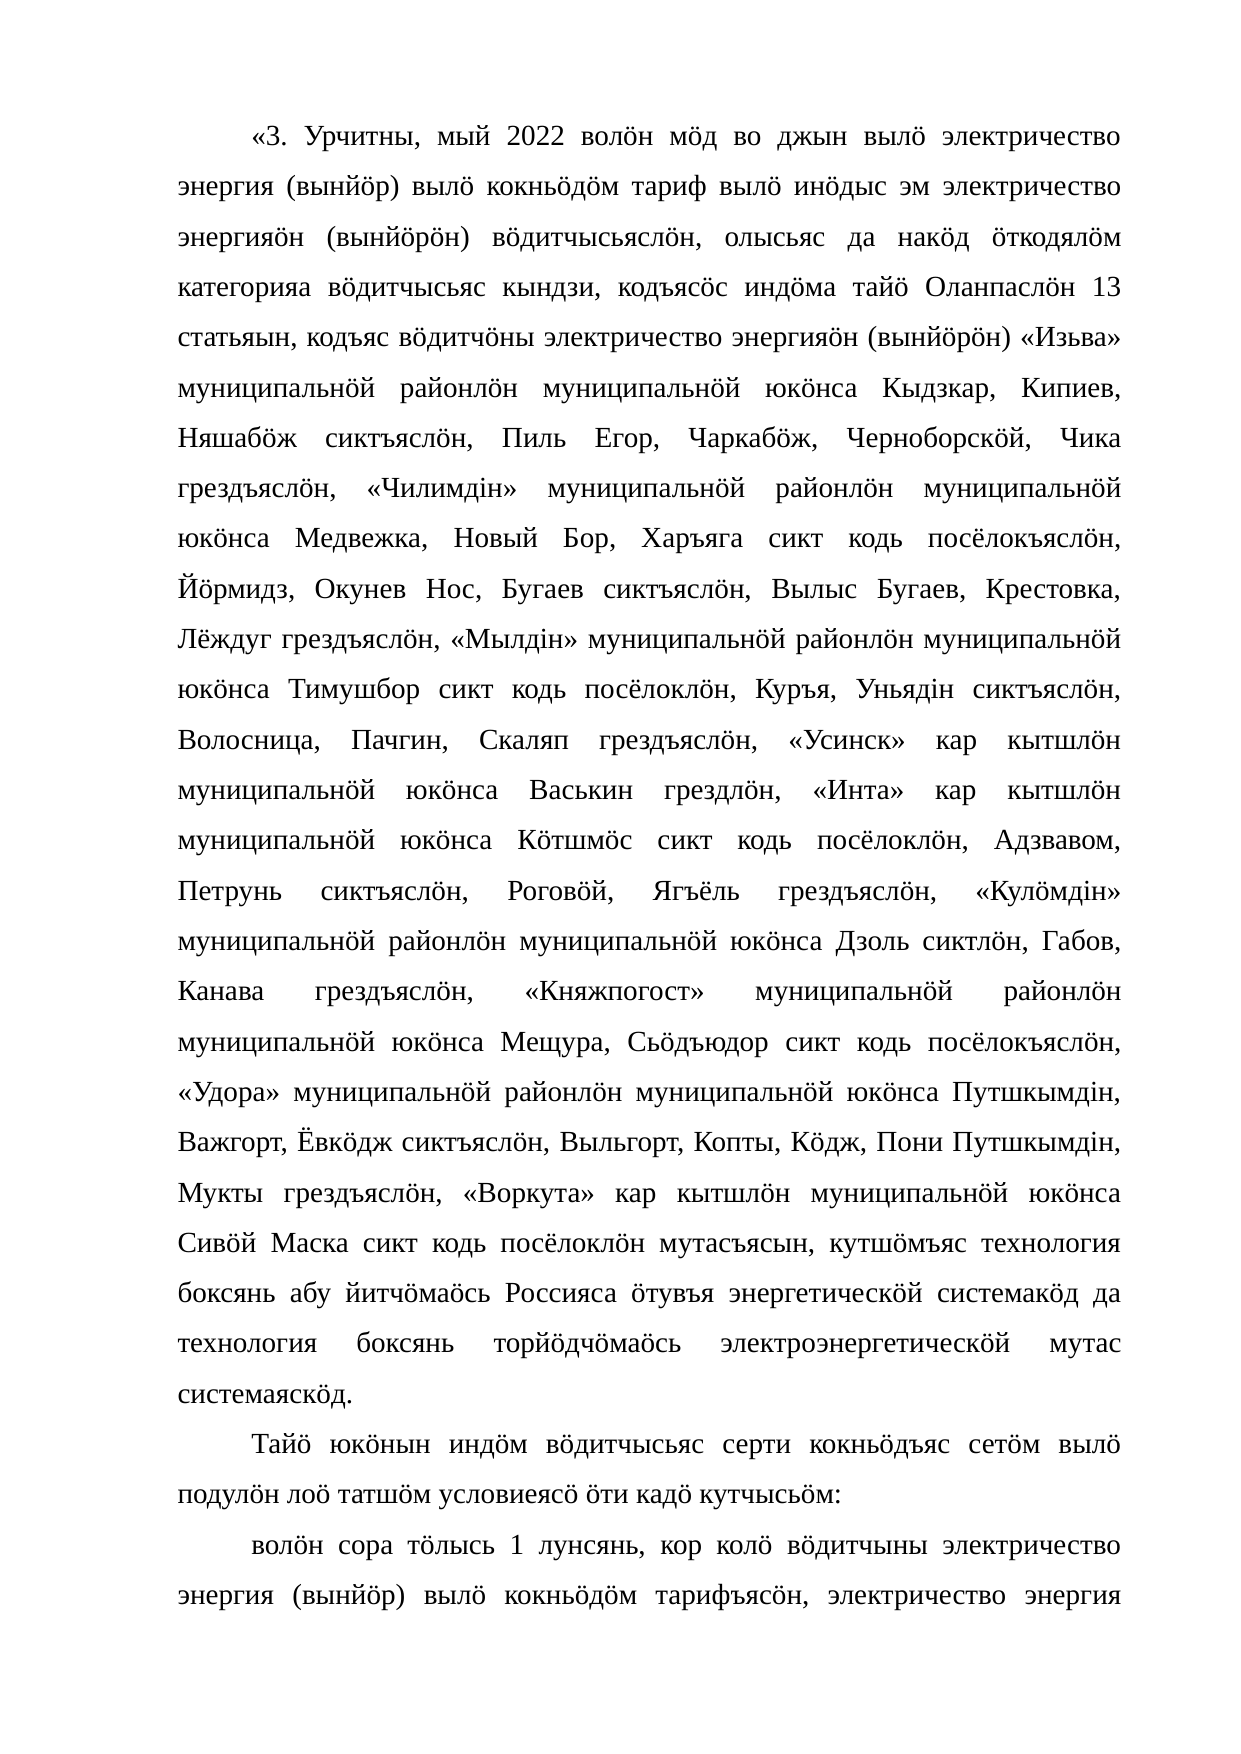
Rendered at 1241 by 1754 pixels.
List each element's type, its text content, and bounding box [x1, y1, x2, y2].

text «3. Урчитны, мый 2022 волӧн мӧд во джын вылӧ электричество энергия (вынйӧр) вылӧ кокньӧдӧм тариф вылӧ инӧдыс эм электричество энергияӧн (вынйӧрӧн) вӧдитчысьяслӧн, олысьяс да накӧд ӧткодялӧм категорияа вӧдитчысьяс кындзи, кодъясӧс индӧма тайӧ Оланпаслӧн 13 статьяын, кодъяс вӧдитчӧны электричество энергияӧн (вынйӧрӧн) «Изьва» муниципальнӧй районлӧн муниципальнӧй юкӧнса Кыдзкар, Кипиев, Няшабӧж сиктъяслӧн, Пиль Егор, Чаркабӧж, Черноборскӧй, Чика грездъяслӧн, «Чилимдін» муниципальнӧй районлӧн муниципальнӧй юкӧнса Медвежка, Новый Бор, Харъяга сикт кодь посёлокъяслӧн, Йӧрмидз, Окунев Нос, Бугаев сиктъяслӧн, Вылыс Бугаев, Крестовка, Лёждуг грездъяслӧн, «Мылдін» муниципальнӧй районлӧн муниципальнӧй юкӧнса Тимушбор сикт кодь посёлоклӧн, Куръя, Уньядін сиктъяслӧн, Волосница, Пачгин, Скаляп грездъяслӧн, «Усинск» кар кытшлӧн муниципальнӧй юкӧнса Васькин грездлӧн, «Инта» кар кытшлӧн муниципальнӧй юкӧнса Кӧтшмӧс сикт кодь посёлоклӧн, Адзвавом, Петрунь сиктъяслӧн, Роговӧй, Ягъёль грездъяслӧн, «Кулӧмдін» муниципальнӧй районлӧн муниципальнӧй юкӧнса Дзоль сиктлӧн, Габов, Канава грездъяслӧн, «Княжпогост» муниципальнӧй районлӧн муниципальнӧй юкӧнса Мещура, Сьӧдъюдор сикт кодь посёлокъяслӧн, «Удора» муниципальнӧй районлӧн муниципальнӧй юкӧнса Путшкымдін, Важгорт, Ёвкӧдж сиктъяслӧн, Выльгорт, Копты, Кӧдж, Пони Путшкымдін, Мукты грездъяслӧн, «Воркута» кар кытшлӧн муниципальнӧй юкӧнса Сивӧй Маска сикт кодь посёлоклӧн мутасъясын, кутшӧмъяс технология боксянь абу йитчӧмаӧсь Россияса ӧтувъя энергетическӧй системакӧд да технология боксянь торйӧдчӧмаӧсь электроэнергетическӧй мутас системаяскӧд. [177, 118, 1122, 1409]
text волӧн сора тӧлысь 1 лунсянь, кор колӧ вӧдитчыны электричество энергия (вынйӧр) вылӧ кокньӧдӧм тарифъясӧн, электричество энергия [177, 1527, 1122, 1611]
text Тайӧ юкӧнын индӧм вӧдитчысьяс серти кокньӧдъяс сетӧм вылӧ подулӧн лоӧ татшӧм условиеясӧ ӧти кадӧ кутчысьӧм: [177, 1426, 1122, 1510]
